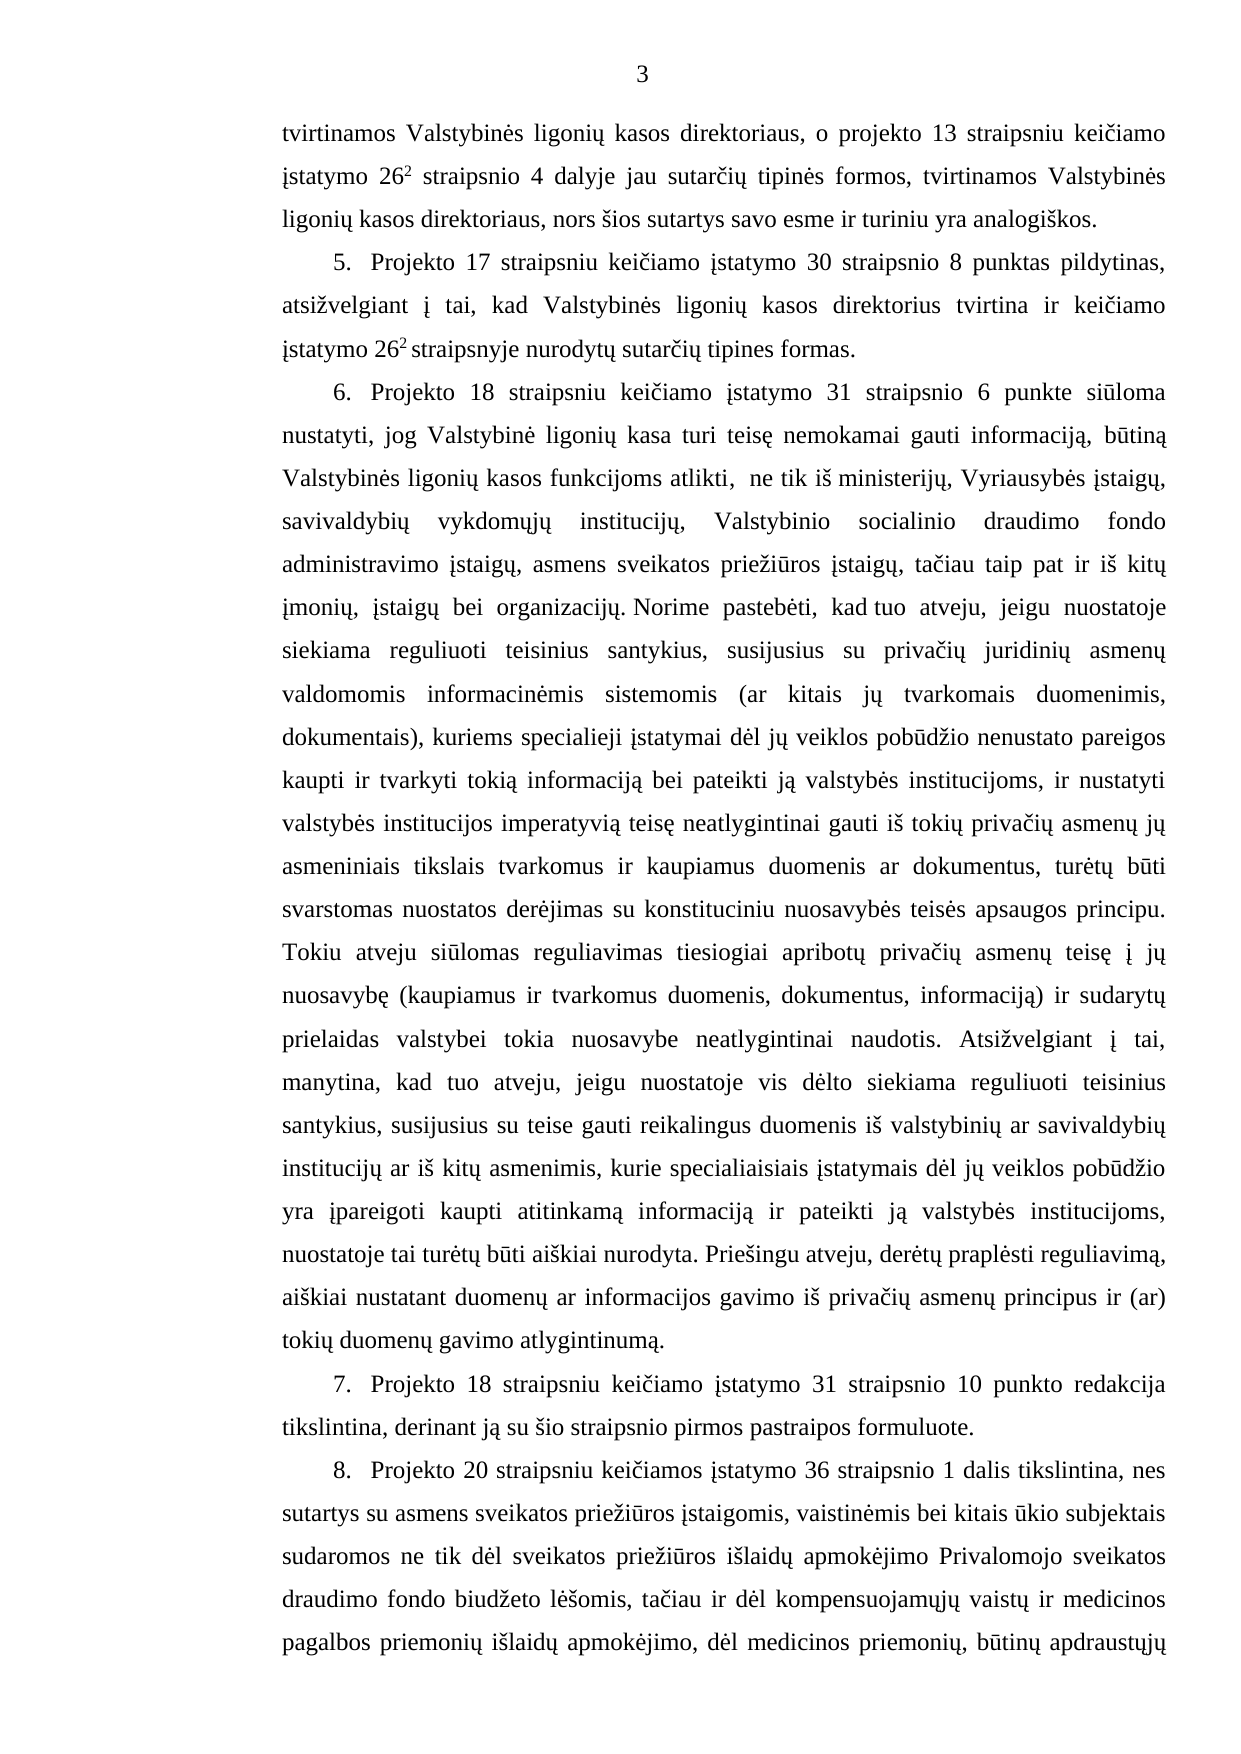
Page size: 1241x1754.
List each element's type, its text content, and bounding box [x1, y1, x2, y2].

list Projekto 18 straipsniu keičiamo įstatymo 31 straipsnio 10 punkto redakcija tikslintina, derinant ją su šio straipsnio pirmos pastraipos formuluote. [244, 1369, 1167, 1441]
list Projekto 17 straipsniu keičiamo įstatymo 30 straipsnio 8 punktas pildytinas, atsižvelgiant į tai, kad Valstybinės ligonių kasos direktorius tvirtina ir keičiamo įstatymo 262 straipsnyje nurodytų sutarčių tipines formas. [244, 247, 1167, 362]
list Projekto 20 straipsniu keičiamos įstatymo 36 straipsnio 1 dalis tikslintina, nes sutartys su asmens sveikatos priežiūros įstaigomis, vaistinėmis bei kitais ūkio subjektais sudaromos ne tik dėl sveikatos priežiūros išlaidų apmokėjimo Privalomojo sveikatos draudimo fondo biudžeto lėšomis, tačiau ir dėl kompensuojamųjų vaistų ir medicinos pagalbos priemonių išlaidų apmokėjimo, dėl medicinos priemonių, būtinų apdraustųjų [244, 1455, 1167, 1656]
list tvirtinamos Valstybinės ligonių kasos direktoriaus, o projekto 13 straipsniu keičiamo įstatymo 262 straipsnio 4 dalyje jau sutarčių tipinės formos, tvirtinamos Valstybinės ligonių kasos direktoriaus, nors šios sutartys savo esme ir turiniu yra analogiškos. [244, 118, 1167, 233]
list Projekto 18 straipsniu keičiamo įstatymo 31 straipsnio 6 punkte siūloma nustatyti, jog Valstybinė ligonių kasa turi teisę nemokamai gauti informaciją, būtiną Valstybinės ligonių kasos funkcijoms atlikti, ne tik iš ministerijų, Vyriausybės įstaigų, savivaldybių vykdomųjų institucijų, Valstybinio socialinio draudimo fondo administravimo įstaigų, asmens sveikatos priežiūros įstaigų, tačiau taip pat ir iš kitų įmonių, įstaigų bei organizacijų. Norime pastebėti, kad tuo atveju, jeigu nuostatoje siekiama reguliuoti teisinius santykius, susijusius su privačių juridinių asmenų valdomomis informacinėmis sistemomis (ar kitais jų tvarkomais duomenimis, dokumentais), kuriems specialieji įstatymai dėl jų veiklos pobūdžio nenustato pareigos kaupti ir tvarkyti tokią informaciją bei pateikti ją valstybės institucijoms, ir nustatyti valstybės institucijos imperatyvią teisę neatlygintinai gauti iš tokių privačių asmenų jų asmeniniais tikslais tvarkomus ir kaupiamus duomenis ar dokumentus, turėtų būti svarstomas nuostatos derėjimas su konstituciniu nuosavybės teisės apsaugos principu. Tokiu atveju siūlomas reguliavimas tiesiogiai apribotų privačių asmenų teisę į jų nuosavybę (kaupiamus ir tvarkomus duomenis, dokumentus, informaciją) ir sudarytų prielaidas valstybei tokia nuosavybe neatlygintinai naudotis. Atsižvelgiant į tai, manytina, kad tuo atveju, jeigu nuostatoje vis dėlto siekiama reguliuoti teisinius santykius, susijusius su teise gauti reikalingus duomenis iš valstybinių ar savivaldybių institucijų ar iš kitų asmenimis, kurie specialiaisiais įstatymais dėl jų veiklos pobūdžio yra įpareigoti kaupti atitinkamą informaciją ir pateikti ją valstybės institucijoms, nuostatoje tai turėtų būti aiškiai nurodyta. Priešingu atveju, derėtų praplėsti reguliavimą, aiškiai nustatant duomenų ar informacijos gavimo iš privačių asmenų principus ir (ar) tokių duomenų gavimo atlygintinumą. [244, 377, 1167, 1354]
